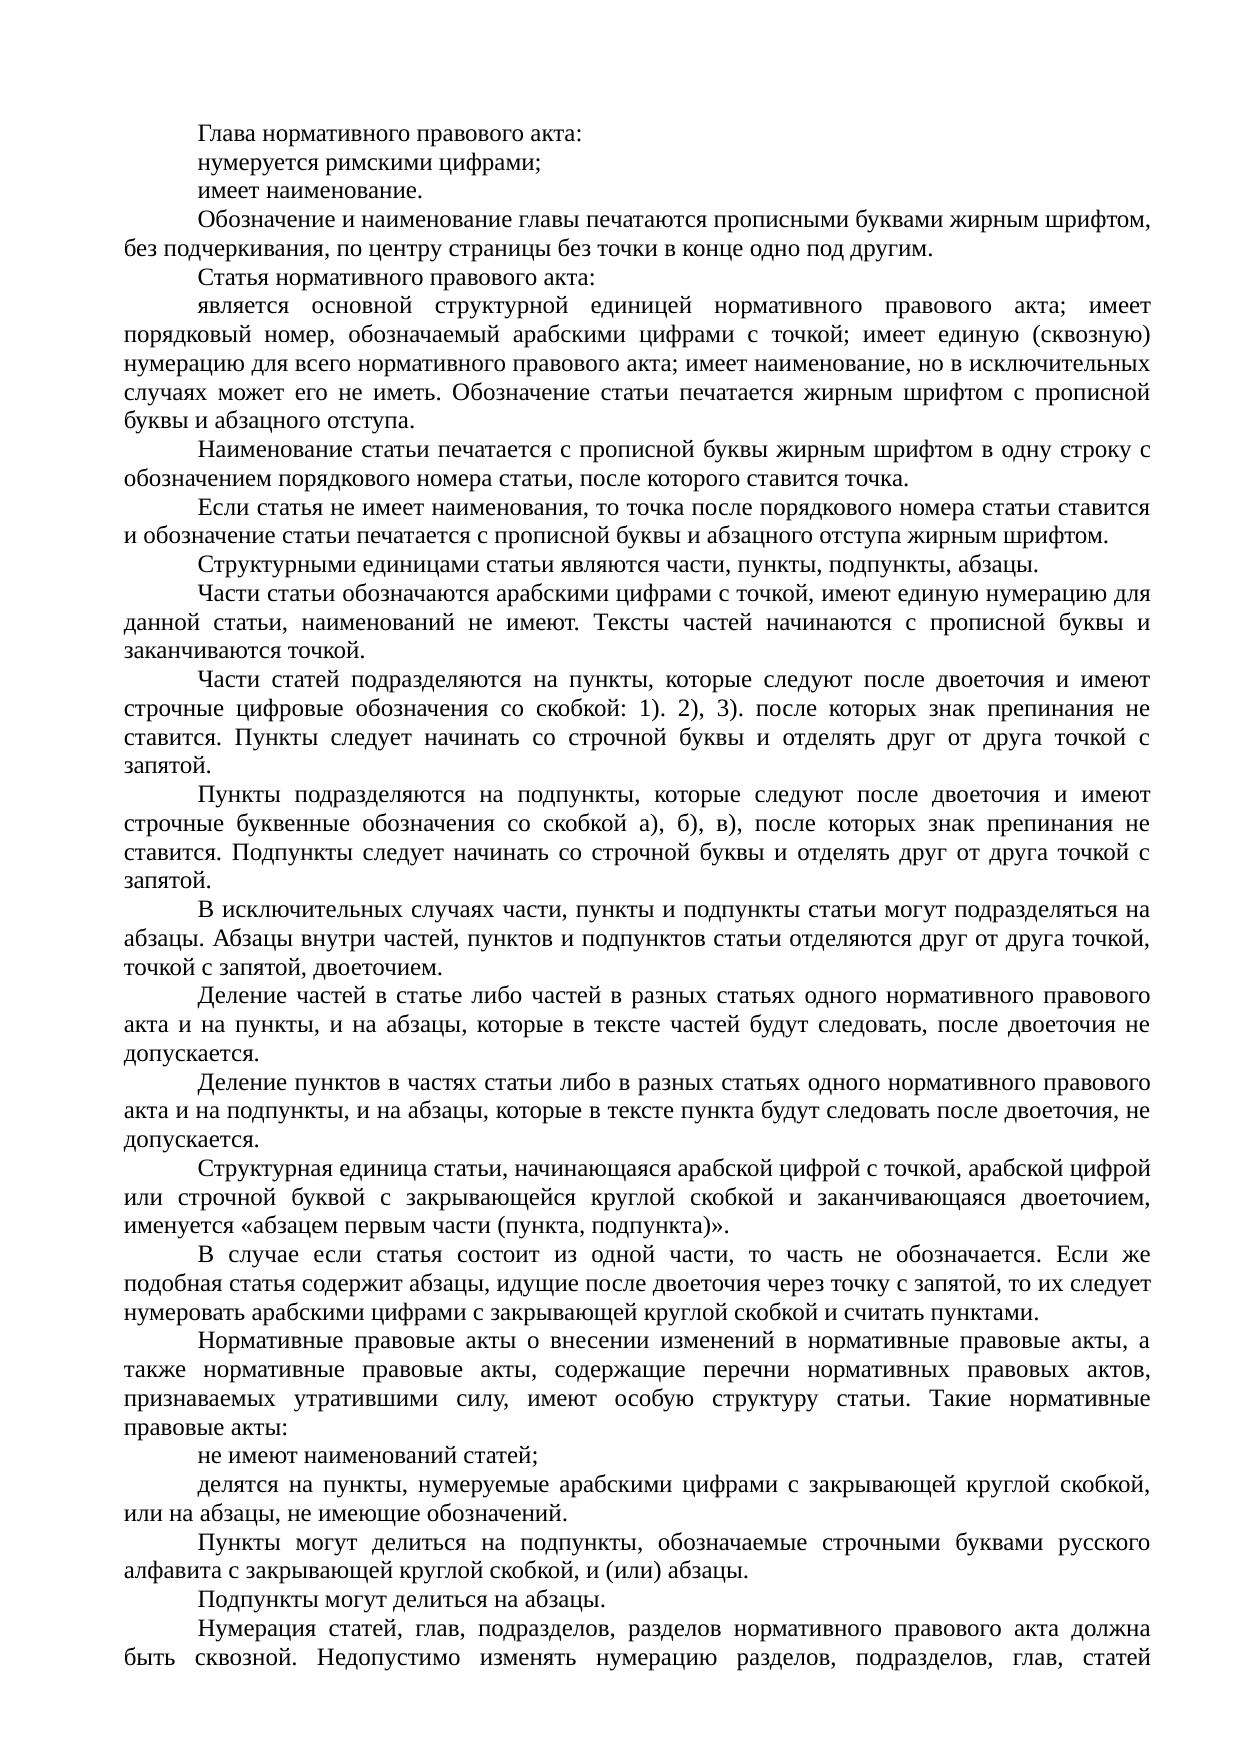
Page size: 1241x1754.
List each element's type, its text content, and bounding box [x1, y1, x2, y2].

text не имеют наименований статей; [123, 1441, 1152, 1469]
text Пункты подразделяются на подпункты, которые следуют после двоеточия и имеют строчные буквенные обозначения со скобкой а), б), в), после которых знак препинания не ставится. Подпункты следует начинать со строчной буквы и отделять друг от друга точкой с запятой. [123, 779, 1152, 894]
text Статья нормативного правового акта: [123, 262, 1152, 291]
text Глава нормативного правового акта: [123, 118, 1152, 147]
text Части статьи обозначаются арабскими цифрами с точкой, имеют единую нумерацию для данной статьи, наименований не имеют. Тексты частей начинаются с прописной буквы и заканчиваются точкой. [123, 578, 1152, 664]
text Структурными единицами статьи являются части, пункты, подпункты, абзацы. [123, 549, 1152, 578]
text Нормативные правовые акты о внесении изменений в нормативные правовые акты, а также нормативные правовые акты, содержащие перечни нормативных правовых актов, признаваемых утратившими силу, имеют особую структуру статьи. Такие нормативные правовые акты: [123, 1326, 1152, 1441]
text Если статья не имеет наименования, то точка после порядкового номера статьи ставится и обозначение статьи печатается с прописной буквы и абзацного отступа жирным шрифтом. [123, 492, 1152, 549]
text нумеруется римскими цифрами; [123, 147, 1152, 176]
text делятся на пункты, нумеруемые арабскими цифрами с закрывающей круглой скобкой, или на абзацы, не имеющие обозначений. [123, 1469, 1152, 1527]
text В случае если статья состоит из одной части, то часть не обозначается. Если же подобная статья содержит абзацы, идущие после двоеточия через точку с запятой, то их следует нумеровать арабскими цифрами с закрывающей круглой скобкой и считать пунктами. [123, 1239, 1152, 1326]
text является основной структурной единицей нормативного правового акта; имеет порядковый номер, обозначаемый арабскими цифрами с точкой; имеет единую (сквозную) нумерацию для всего нормативного правового акта; имеет наименование, но в исключительных случаях может его не иметь. Обозначение статьи печатается жирным шрифтом с прописной буквы и абзацного отступа. [123, 291, 1152, 434]
text Пункты могут делиться на подпункты, обозначаемые строчными буквами русского алфавита с закрывающей круглой скобкой, и (или) абзацы. [123, 1527, 1152, 1584]
text Части статей подразделяются на пункты, которые следуют после двоеточия и имеют строчные цифровые обозначения со скобкой: 1). 2), 3). после которых знак препинания не ставится. Пункты следует начинать со строчной буквы и отделять друг от друга точкой с запятой. [123, 664, 1152, 779]
text Подпункты могут делиться на абзацы. [123, 1584, 1152, 1613]
text Нумерация статей, глав, подразделов, разделов нормативного правового акта должна быть сквозной. Недопустимо изменять нумерацию разделов, подразделов, глав, статей [123, 1613, 1152, 1671]
text Структурная единица статьи, начинающаяся арабской цифрой с точкой, арабской цифрой или строчной буквой с закрывающейся круглой скобкой и заканчивающаяся двоеточием, именуется «абзацем первым части (пункта, подпункта)». [123, 1153, 1152, 1239]
text Деление частей в статье либо частей в разных статьях одного нормативного правового акта и на пункты, и на абзацы, которые в тексте частей будут следовать, после двоеточия не допускается. [123, 981, 1152, 1067]
text В исключительных случаях части, пункты и подпункты статьи могут подразделяться на абзацы. Абзацы внутри частей, пунктов и подпунктов статьи отделяются друг от друга точкой, точкой с запятой, двоеточием. [123, 894, 1152, 981]
text имеет наименование. [123, 176, 1152, 204]
text Деление пунктов в частях статьи либо в разных статьях одного нормативного правового акта и на подпункты, и на абзацы, которые в тексте пункта будут следовать после двоеточия, не допускается. [123, 1067, 1152, 1153]
text Наименование статьи печатается с прописной буквы жирным шрифтом в одну строку с обозначением порядкового номера статьи, после которого ставится точка. [123, 434, 1152, 492]
text Обозначение и наименование главы печатаются прописными буквами жирным шрифтом, без подчеркивания, по центру страницы без точки в конце одно под другим. [123, 204, 1152, 262]
